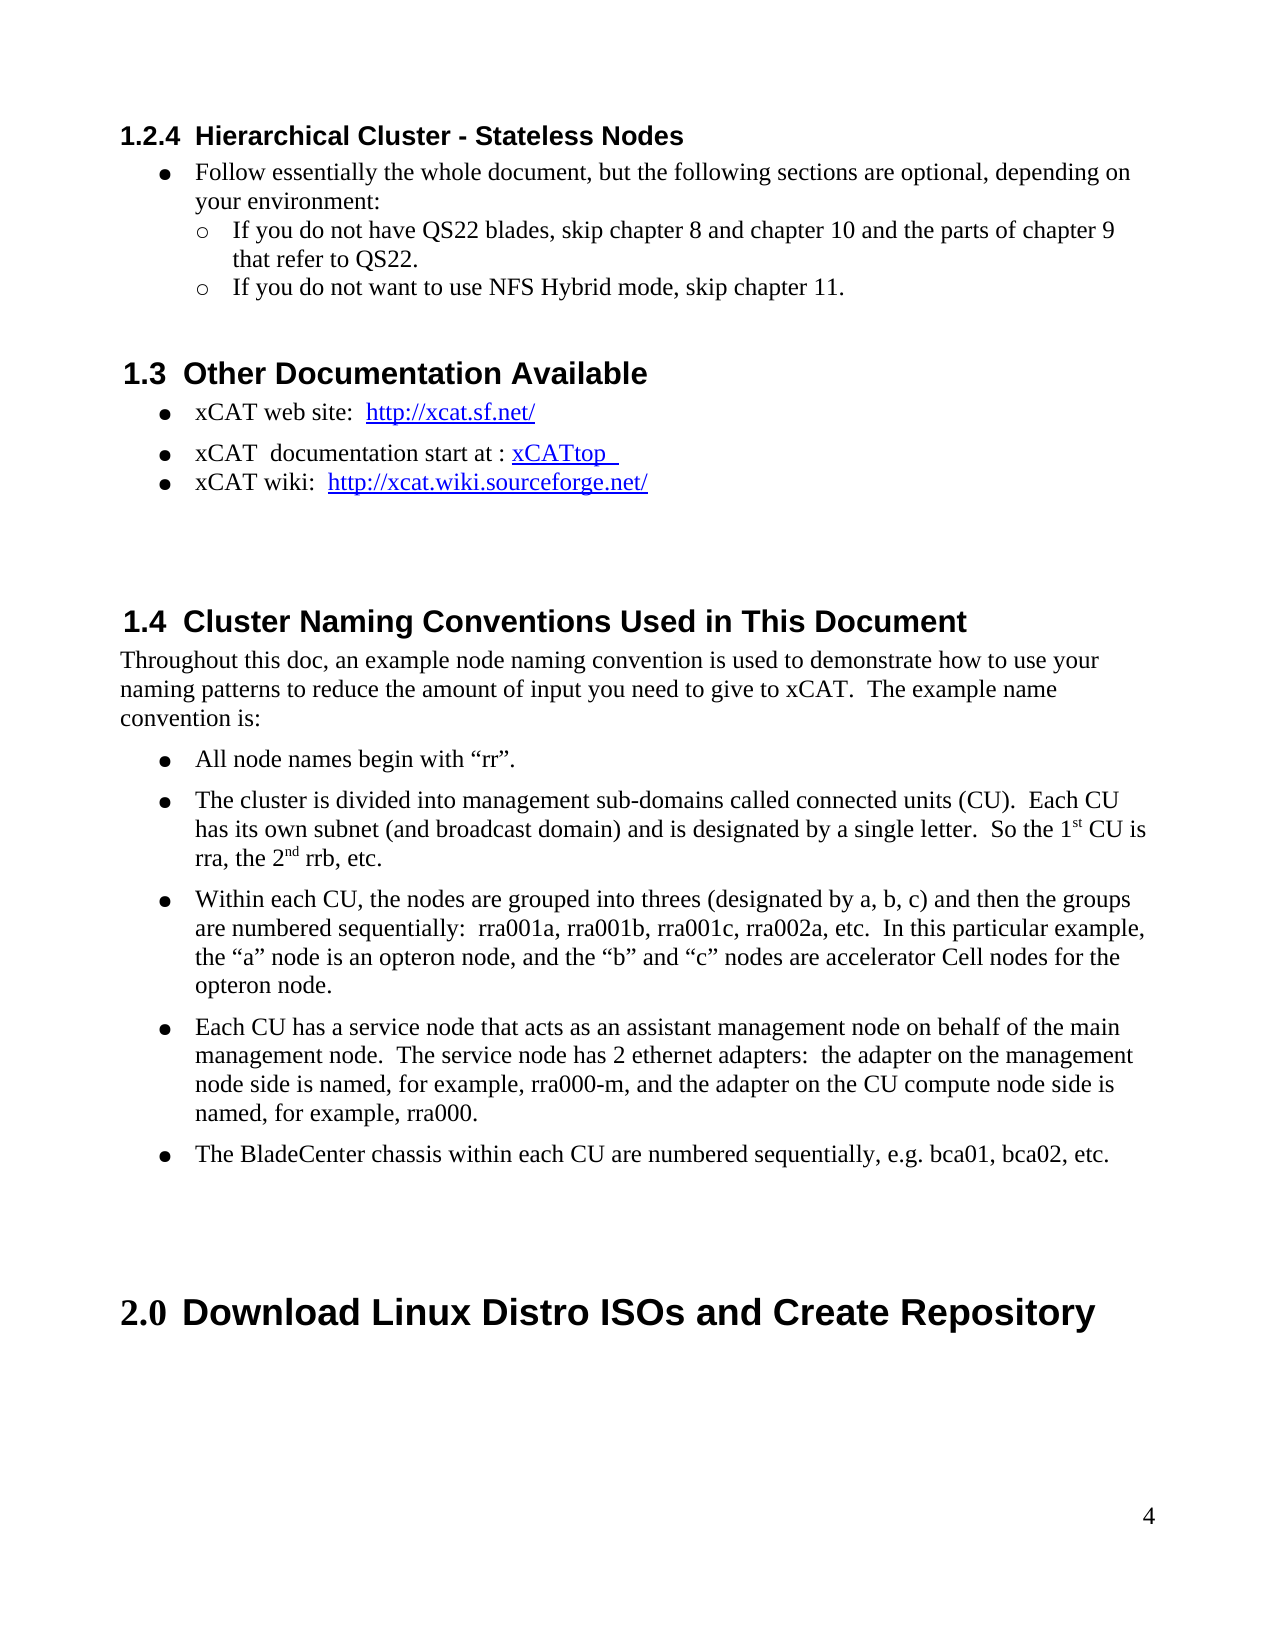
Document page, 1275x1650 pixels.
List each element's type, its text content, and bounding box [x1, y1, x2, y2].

subtitle Other Documentation Available [123, 355, 1155, 391]
list If you do not want to use NFS Hybrid mode, skip chapter 11. [195, 272, 1155, 301]
text Throughout this doc, an example node naming convention is used to demonstrate how to use your naming patterns to reduce the amount of input you need to give to xCAT. The example name convention is: [120, 646, 1155, 732]
list If you do not have QS22 blades, skip chapter 8 and chapter 10 and the parts of chapter 9 that refer to QS22. [195, 215, 1155, 272]
list Within each CU, the nodes are grouped into threes (designated by a, b, c) and then the groups are numbered sequentially: rra001a, rra001b, rra001c, rra002a, etc. In this particular example, the “a” node is an opteron node, and the “b” and “c” nodes are accelerator Cell nodes for the opteron node. [157, 884, 1155, 999]
subtitle Download Linux Distro ISOs and Create Repository [120, 1291, 1155, 1334]
list xCAT documentation start at : xCATtop [157, 438, 1155, 467]
list Each CU has a service node that acts as an assistant management node on behalf of the main management node. The service node has 2 ethernet adapters: the adapter on the management node side is named, for example, rra000-m, and the adapter on the CU compute node side is named, for example, rra000. [157, 1012, 1155, 1127]
list The cluster is divided into management sub-domains called connected units (CU). Each CU has its own subnet (and broadcast domain) and is designated by a single letter. So the 1st CU is rra, the 2nd rrb, etc. [157, 786, 1155, 872]
list xCAT web site: http://xcat.sf.net/ [157, 397, 1155, 426]
subtitle Hierarchical Cluster - Stateless Nodes [120, 120, 1155, 151]
list Follow essentially the whole document, but the following sections are optional, depending on your environment: [157, 157, 1155, 215]
list The BladeCenter chassis within each CU are numbered sequentially, e.g. bca01, bca02, etc. [157, 1139, 1155, 1168]
list xCAT wiki: http://xcat.wiki.sourceforge.net/ [157, 467, 1155, 496]
subtitle Cluster Naming Conventions Used in This Document [123, 603, 1155, 639]
list All node names begin with “rr”. [157, 744, 1155, 773]
